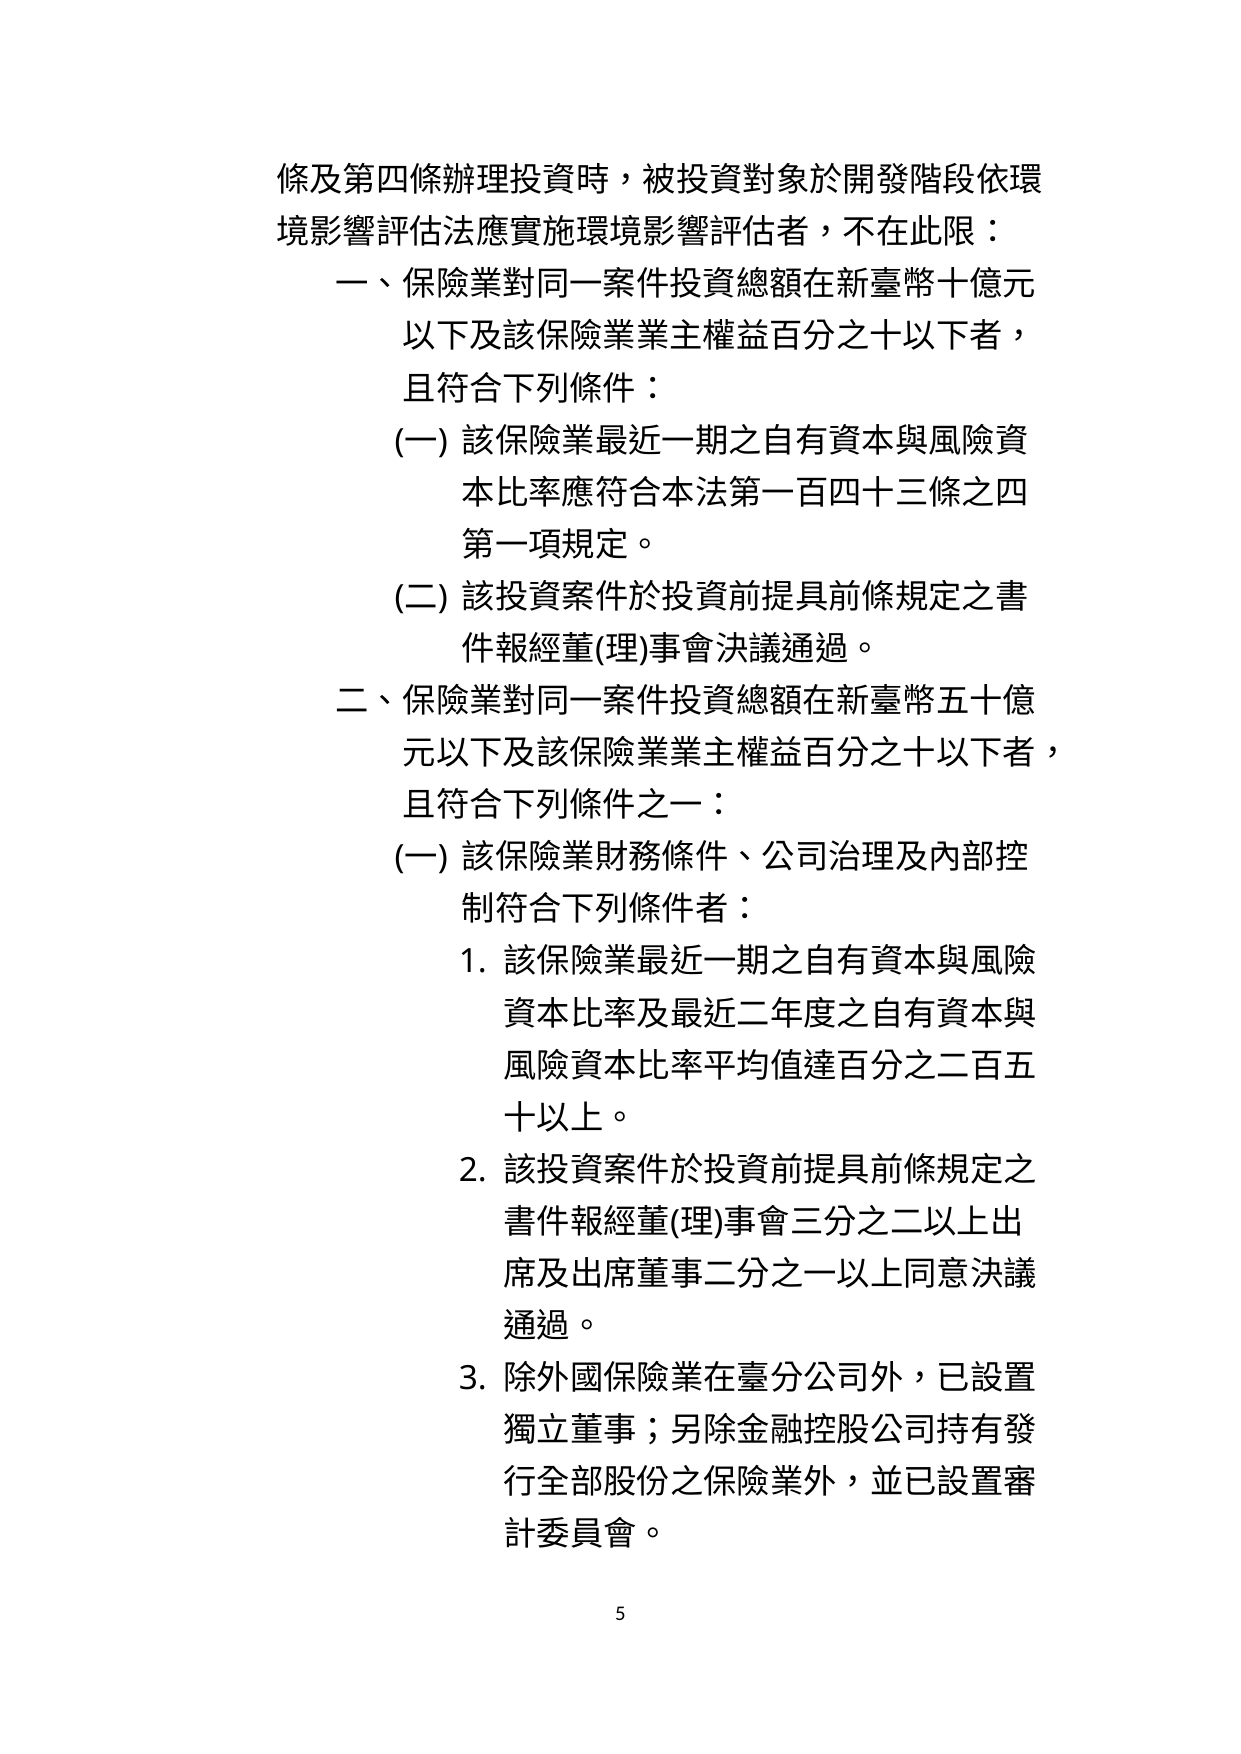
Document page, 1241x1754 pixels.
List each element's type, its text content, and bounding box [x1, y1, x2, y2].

text 條及第四條辦理投資時，被投資對象於開發階段依環境影響評估法應實施環境影響評估者，不在此限： [276, 150, 1053, 254]
text (二) 該投資案件於投資前提具前條規定之書件報經董(理)事會決議通過。 [394, 567, 1053, 671]
text 3. 除外國保險業在臺分公司外，已設置獨立董事；另除金融控股公司持有發行全部股份之保險業外，並已設置審計委員會。 [459, 1348, 1053, 1556]
text (一) 該保險業財務條件、公司治理及內部控制符合下列條件者： [394, 827, 1053, 931]
text 2. 該投資案件於投資前提具前條規定之書件報經董(理)事會三分之二以上出席及出席董事二分之一以上同意決議通過。 [459, 1139, 1053, 1348]
text (一) 該保險業最近一期之自有資本與風險資本比率應符合本法第一百四十三條之四第一項規定。 [394, 410, 1053, 567]
text 二、 保險業對同一案件投資總額在新臺幣五十億元以下及該保險業業主權益百分之十以下者，且符合下列條件之一： [335, 671, 1053, 827]
text 一、 保險業對同一案件投資總額在新臺幣十億元以下及該保險業業主權益百分之十以下者，且符合下列條件： [335, 254, 1053, 410]
text 1. 該保險業最近一期之自有資本與風險資本比率及最近二年度之自有資本與風險資本比率平均值達百分之二百五十以上。 [459, 931, 1053, 1139]
